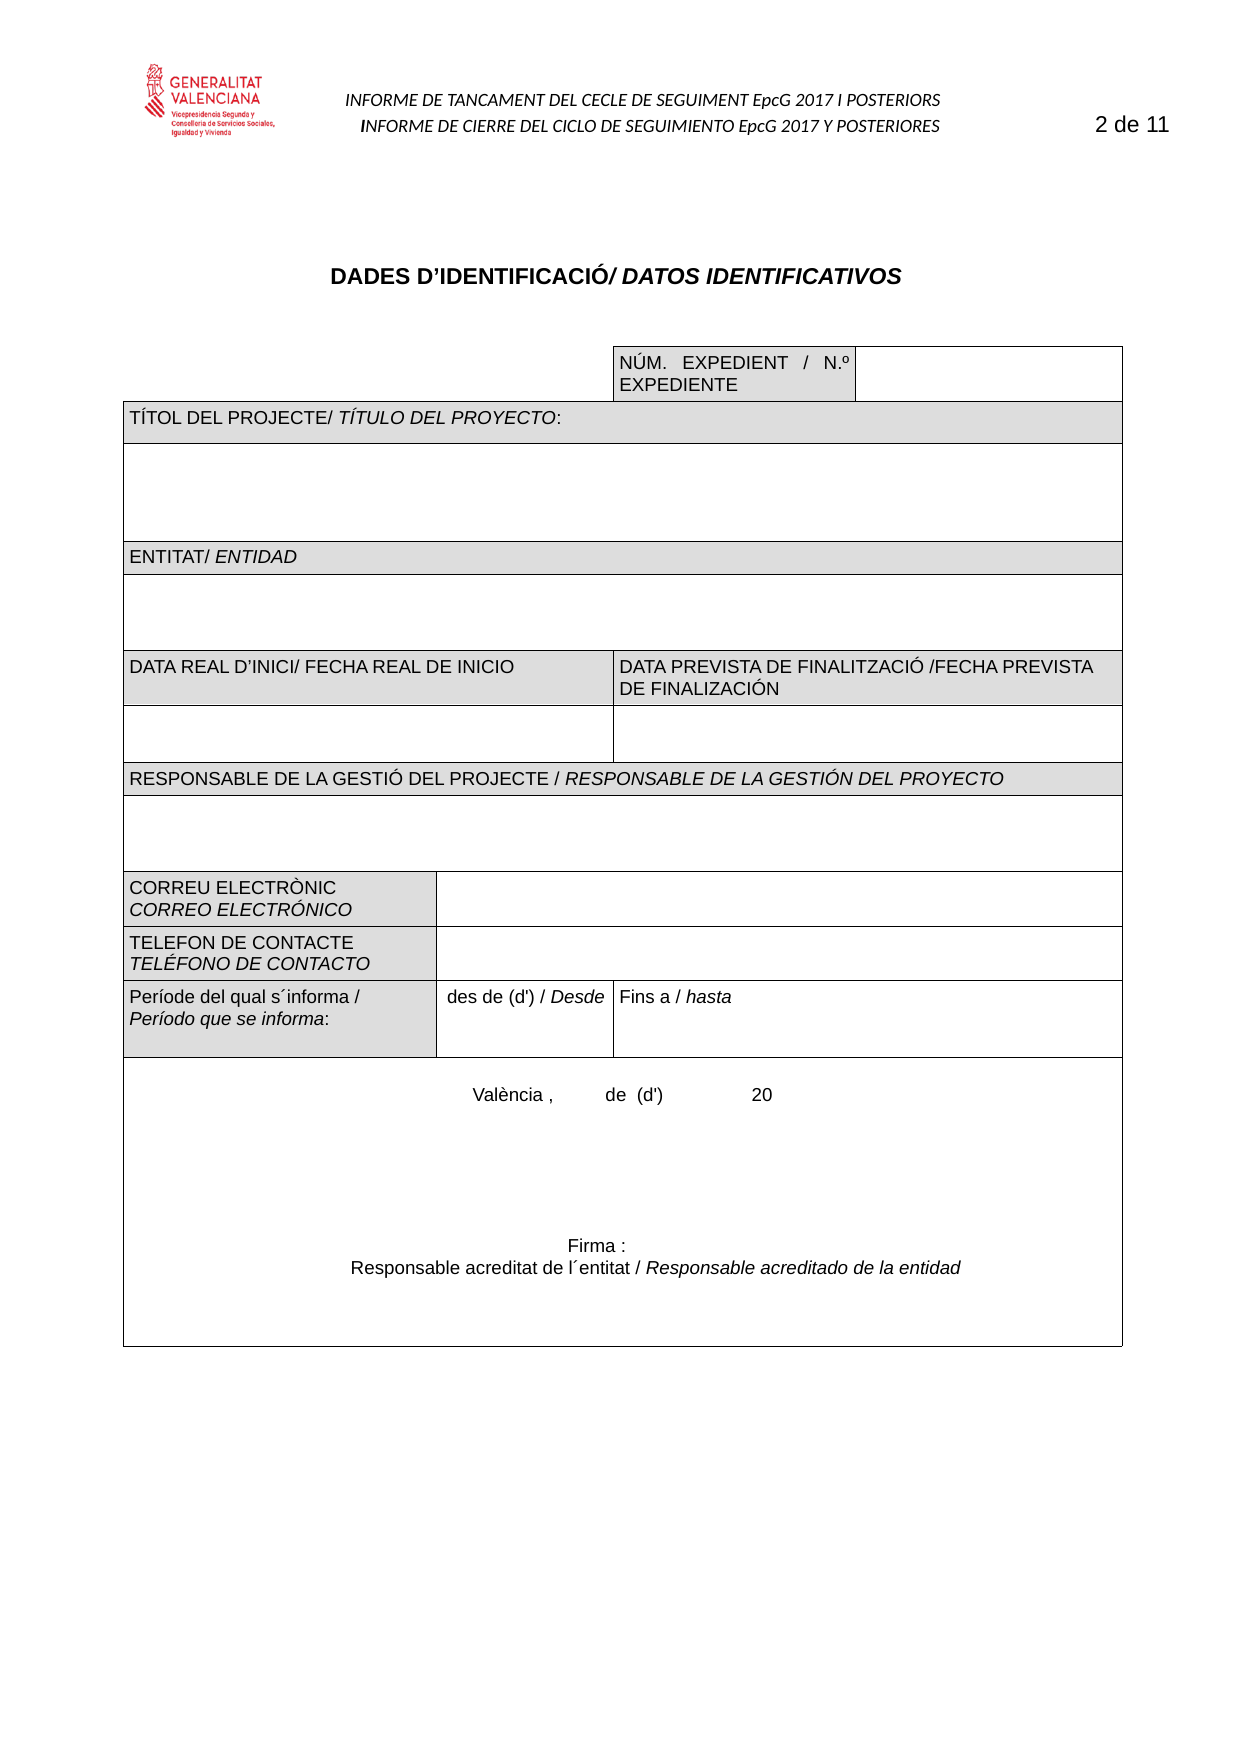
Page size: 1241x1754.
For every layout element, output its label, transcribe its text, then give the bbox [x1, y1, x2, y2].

table_cell CORREU ELECTRÒNIC CORREO ELECTRÓNICO [124, 872, 436, 926]
table_cell [124, 444, 1122, 541]
table_header [856, 347, 1122, 401]
table_cell [437, 872, 1122, 926]
table_cell RESPONSABLE DE LA GESTIÓ DEL PROJECTE / RESPONSABLE DE LA GESTIÓN DEL PROYECTO [124, 763, 1122, 795]
table_cell des de (d') / Desde [437, 981, 613, 1057]
text DADES D’IDENTIFICACIÓ/ DATOS IDENTIFICATIVOS [118, 263, 1122, 289]
table_header [123, 346, 613, 401]
table_cell [124, 706, 613, 762]
table_cell TELEFON DE CONTACTE TELÉFONO DE CONTACTO [124, 927, 436, 980]
table_header NÚM. EXPEDIENT / N.º EXPEDIENTE [614, 347, 855, 401]
table_cell Fins a / hasta [614, 981, 1122, 1057]
table_cell [437, 927, 1122, 980]
table_cell DATA REAL D’INICI/ FECHA REAL DE INICIO [124, 651, 613, 704]
table_cell ENTITAT/ ENTIDAD [124, 542, 1122, 574]
table_cell Període del qual s´informa / Período que se informa: [124, 981, 436, 1057]
table_cell TÍTOL DEL PROJECTE/ TÍTULO DEL PROYECTO: [124, 402, 1122, 443]
table_cell DATA PREVISTA DE FINALITZACIÓ /FECHA PREVISTA DE FINALIZACIÓN [614, 651, 1122, 704]
table_cell València , de (d') 20 Firma : Responsable acreditat de l´entitat / Responsable acreditado de la entidad [124, 1058, 1122, 1346]
table_cell [124, 575, 1122, 650]
table_cell [124, 796, 1122, 871]
table_cell [614, 706, 1122, 762]
